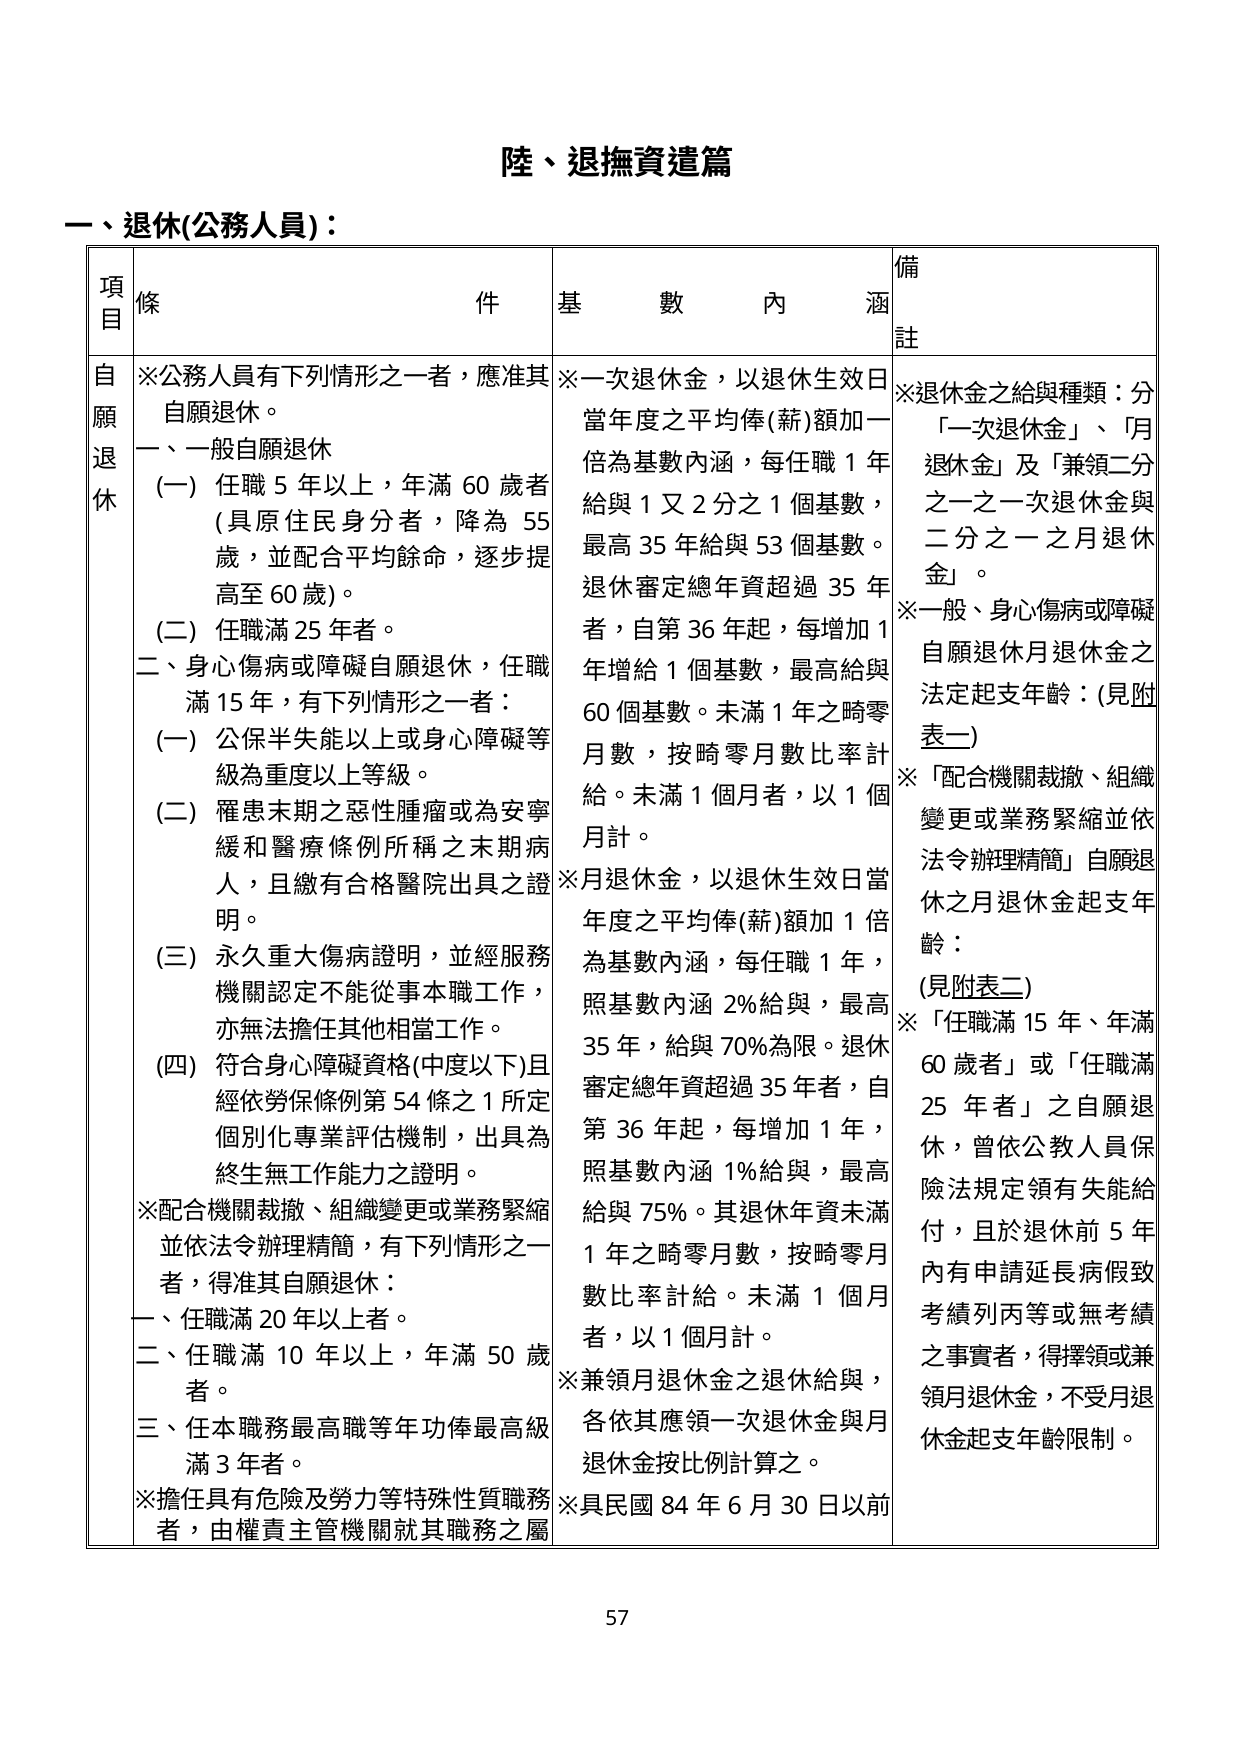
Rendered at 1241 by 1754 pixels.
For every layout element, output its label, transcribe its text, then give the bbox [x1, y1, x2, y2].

subtitle 陸、退撫資遣篇 [64, 135, 1169, 184]
table_header 項 目 [89, 248, 133, 354]
table_header 基數內涵 [553, 248, 892, 354]
table_cell ※公務人員有下列情形之一者，應准其自願退休。 一般自願退休 任職5 年以上，年滿 60 歲者(具原住民身分者，降為 55歲，並配合平均餘命，逐步提高至 60歲)。 任職滿 25 年者。 身心傷病或障礙自願退休，任職滿 15 年，有下列情形之一者： 公保半失能以上或身心障礙等級為重度以上等級。 罹患末期之惡性腫瘤或為安寧緩和醫療條例所稱之末期病人，且繳有合格醫院出具之證明。 永久重大傷病證明，並經服務機關認定不能從事本職工作，亦無法擔任其他相當工作。 符合身心障礙資格(中度以下)且經依勞保條例第 54 條之1 所定個別化專業評估機制，出具為終生無工作能力之證明。 ※配合機關裁撤、組織變更或業務緊縮並依法令辦理精簡，有下列情形之一者，得准其自願退休： 任職滿 20 年以上者。 任職滿 10 年以上，年滿 50 歲者。 任本職務最高職等年功俸最高級滿 3 年者。 ※擔任具有危險及勞力等特殊性質職務者，由權責主管機關就其職務之屬性、人力運用需要及現有人力狀況，統一檢討送銓敍部核備後，酌予減低，但不得少於 50歲。 [134, 356, 552, 1545]
table_cell 自願退休 [89, 356, 133, 1545]
table_header 條 件 [134, 248, 552, 354]
table_cell ※退休金之給與種類：分「一次退休金」、「月退休金」及「兼領二分之一之一次退休金與二分之一之月退休金」。 ※一般、身心傷病或障礙自願退休月退休金之法定起支年齡：(見附表一) ※「配合機關裁撤、組織變更或業務緊縮並依法令辦理精簡」自願退休之月退休金起支年齡： (見附表二) ※「任職滿 15 年、年滿 60歲者」或「任職滿 25 年者」之自願退休，曾依公教人員保險法規定領有失能給付，且於退休前 5年內有申請延長病假致考績列丙等或無考績之事實者，得擇領或兼領月退休金，不受月退休金起支年齡限制。 [893, 356, 1156, 1545]
subtitle 一、退休(公務人員)： [64, 202, 1169, 245]
table_cell ※一次退休金，以退休生效日當年度之平均俸(薪)額加一倍為基數內涵，每任職 1 年給與 1 又 2分之 1 個基數，最高 35 年給與 53 個基數。退休審定總年資超過 35 年者，自第 36 年起，每增加 1 年增給 1 個基數，最高給與60 個基數。未滿 1 年之畸零月數，按畸零月數比率計給。未滿 1 個月者，以 1 個月計。 ※月退休金，以退休生效日當年度之平均俸(薪)額加 1 倍為基數內涵，每任職 1 年，照基數內涵 2%給與，最高 35 年，給與 70%為限。退休審定總年資超過 35年者，自第 36 年起，每增加 1年，照基數內涵 1%給與，最高給與 75%。其退休年資未滿 1 年之畸零月數，按畸零月數比率計給。未滿 1 個月者，以 1 個月計。 ※兼領月退休金之退休給與，各依其應領一次退休金與月退休金按比例計算之。 ※具民國 84 年 6 月 30 日以前 [553, 356, 892, 1545]
table_header 備 註 [893, 248, 1156, 354]
